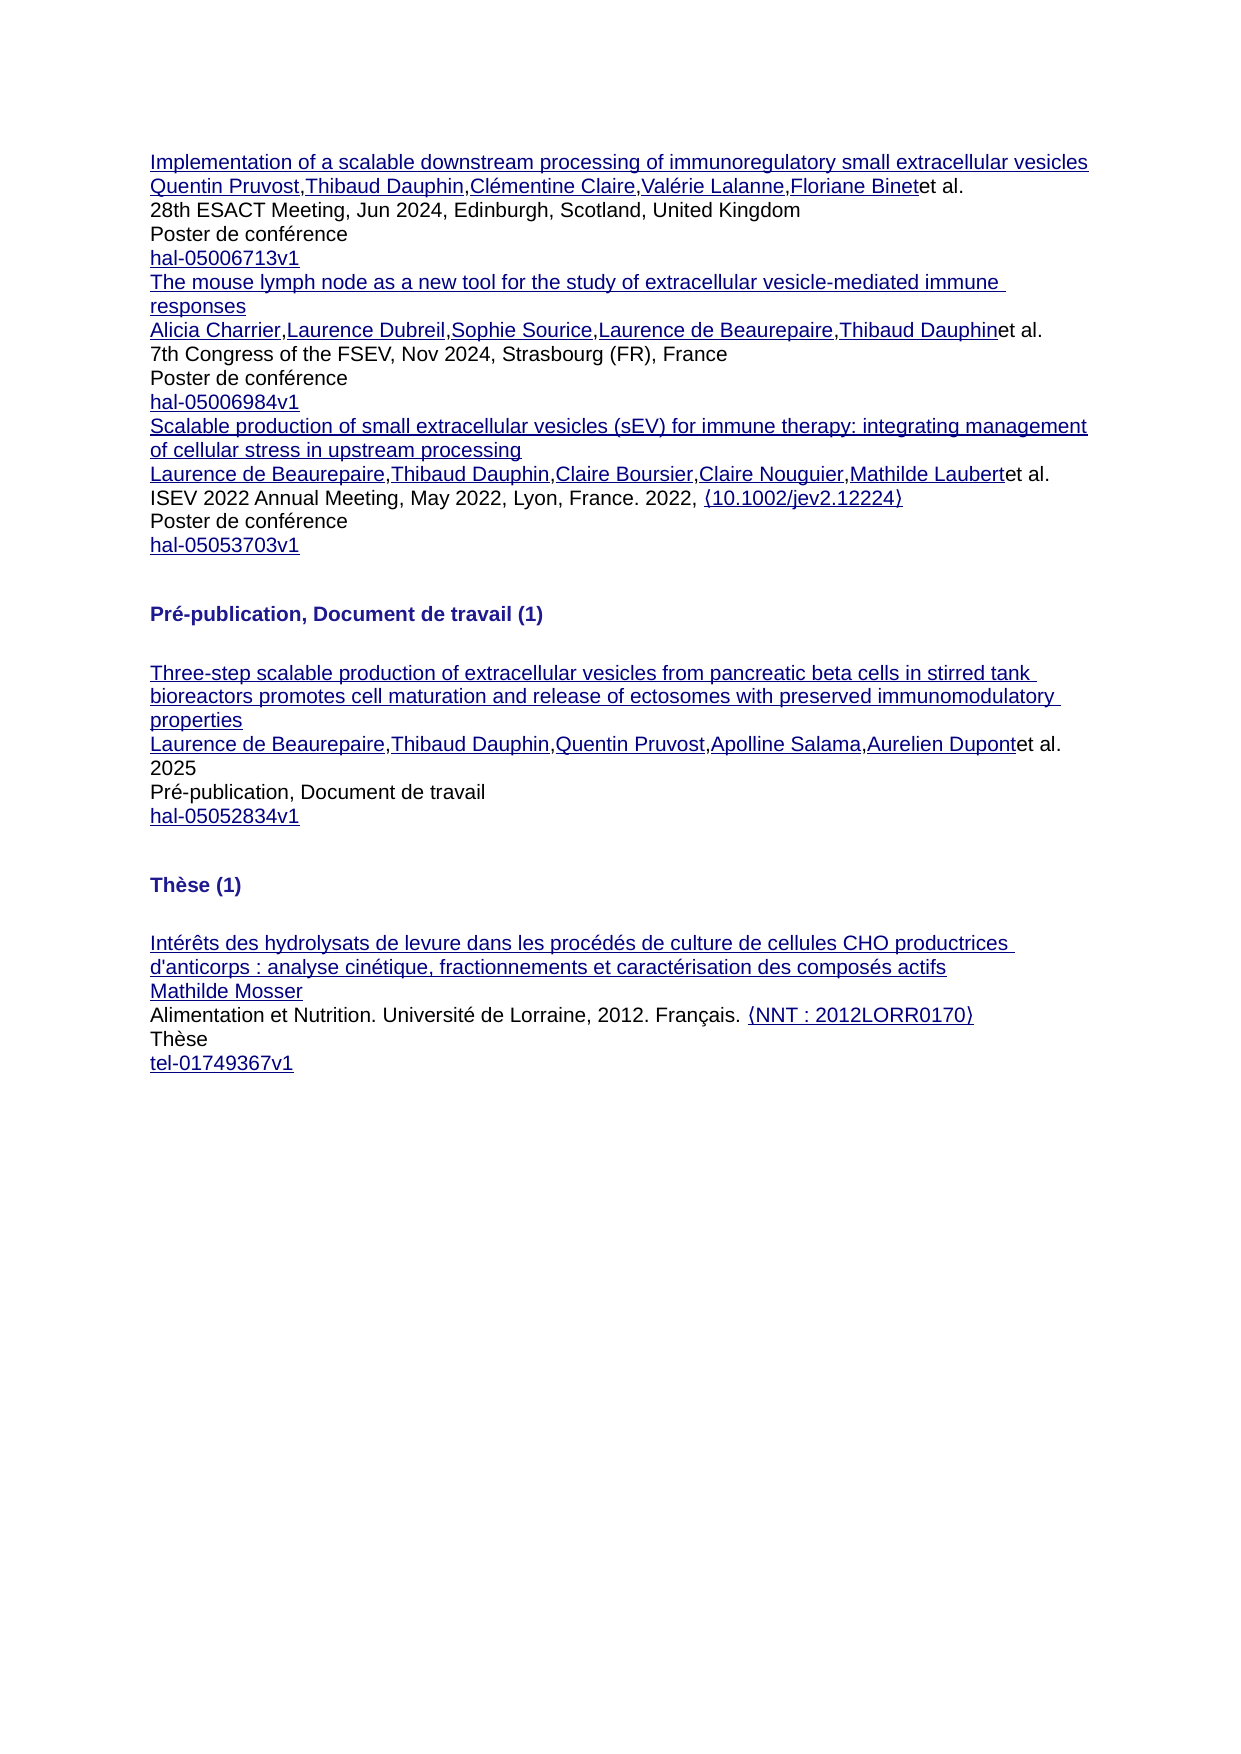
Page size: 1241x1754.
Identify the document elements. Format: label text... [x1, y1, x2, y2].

table_header Three-step scalable production of extracellular vesicles from pancreatic beta cells in stirred tank bioreactors promotes cell maturation and release of ectosomes with preserved immunomodulatory properties Laurence de Beaurepaire,Thibaud Dauphin,Quentin Pruvost,Apolline Salama,Aurelien Dupontet al. 2025 Pré-publication, Document de travail hal-05052834v1 [150, 660, 1090, 828]
table_cell The mouse lymph node as a new tool for the study of extracellular vesicle-mediated immune responses Alicia Charrier,Laurence Dubreil,Sophie Sourice,Laurence de Beaurepaire,Thibaud Dauphinet al. 7th Congress of the FSEV, Nov 2024, Strasbourg (FR), France Poster de conférence hal-05006984v1 [150, 270, 1090, 413]
subtitle Thèse (1) [150, 873, 1090, 897]
table_cell Implementation of a scalable downstream processing of immunoregulatory small extracellular vesicles Quentin Pruvost,Thibaud Dauphin,Clémentine Claire,Valérie Lalanne,Floriane Binetet al. 28th ESACT Meeting, Jun 2024, Edinburgh, Scotland, United Kingdom Poster de conférence hal-05006713v1 [150, 150, 1090, 270]
subtitle Pré-publication, Document de travail (1) [150, 602, 1090, 626]
table_header Intérêts des hydrolysats de levure dans les procédés de culture de cellules CHO productrices d'anticorps : analyse cinétique, fractionnements et caractérisation des composés actifs Mathilde Mosser Alimentation et Nutrition. Université de Lorraine, 2012. Français. ⟨NNT : 2012LORR0170⟩ Thèse tel-01749367v1 [150, 931, 1090, 1075]
table_cell Scalable production of small extracellular vesicles (sEV) for immune therapy: integrating management of cellular stress in upstream processing Laurence de Beaurepaire,Thibaud Dauphin,Claire Boursier,Claire Nouguier,Mathilde Laubertet al. ISEV 2022 Annual Meeting, May 2022, Lyon, France. 2022, ⟨10.1002/jev2.12224⟩ Poster de conférence hal-05053703v1 [150, 414, 1090, 557]
